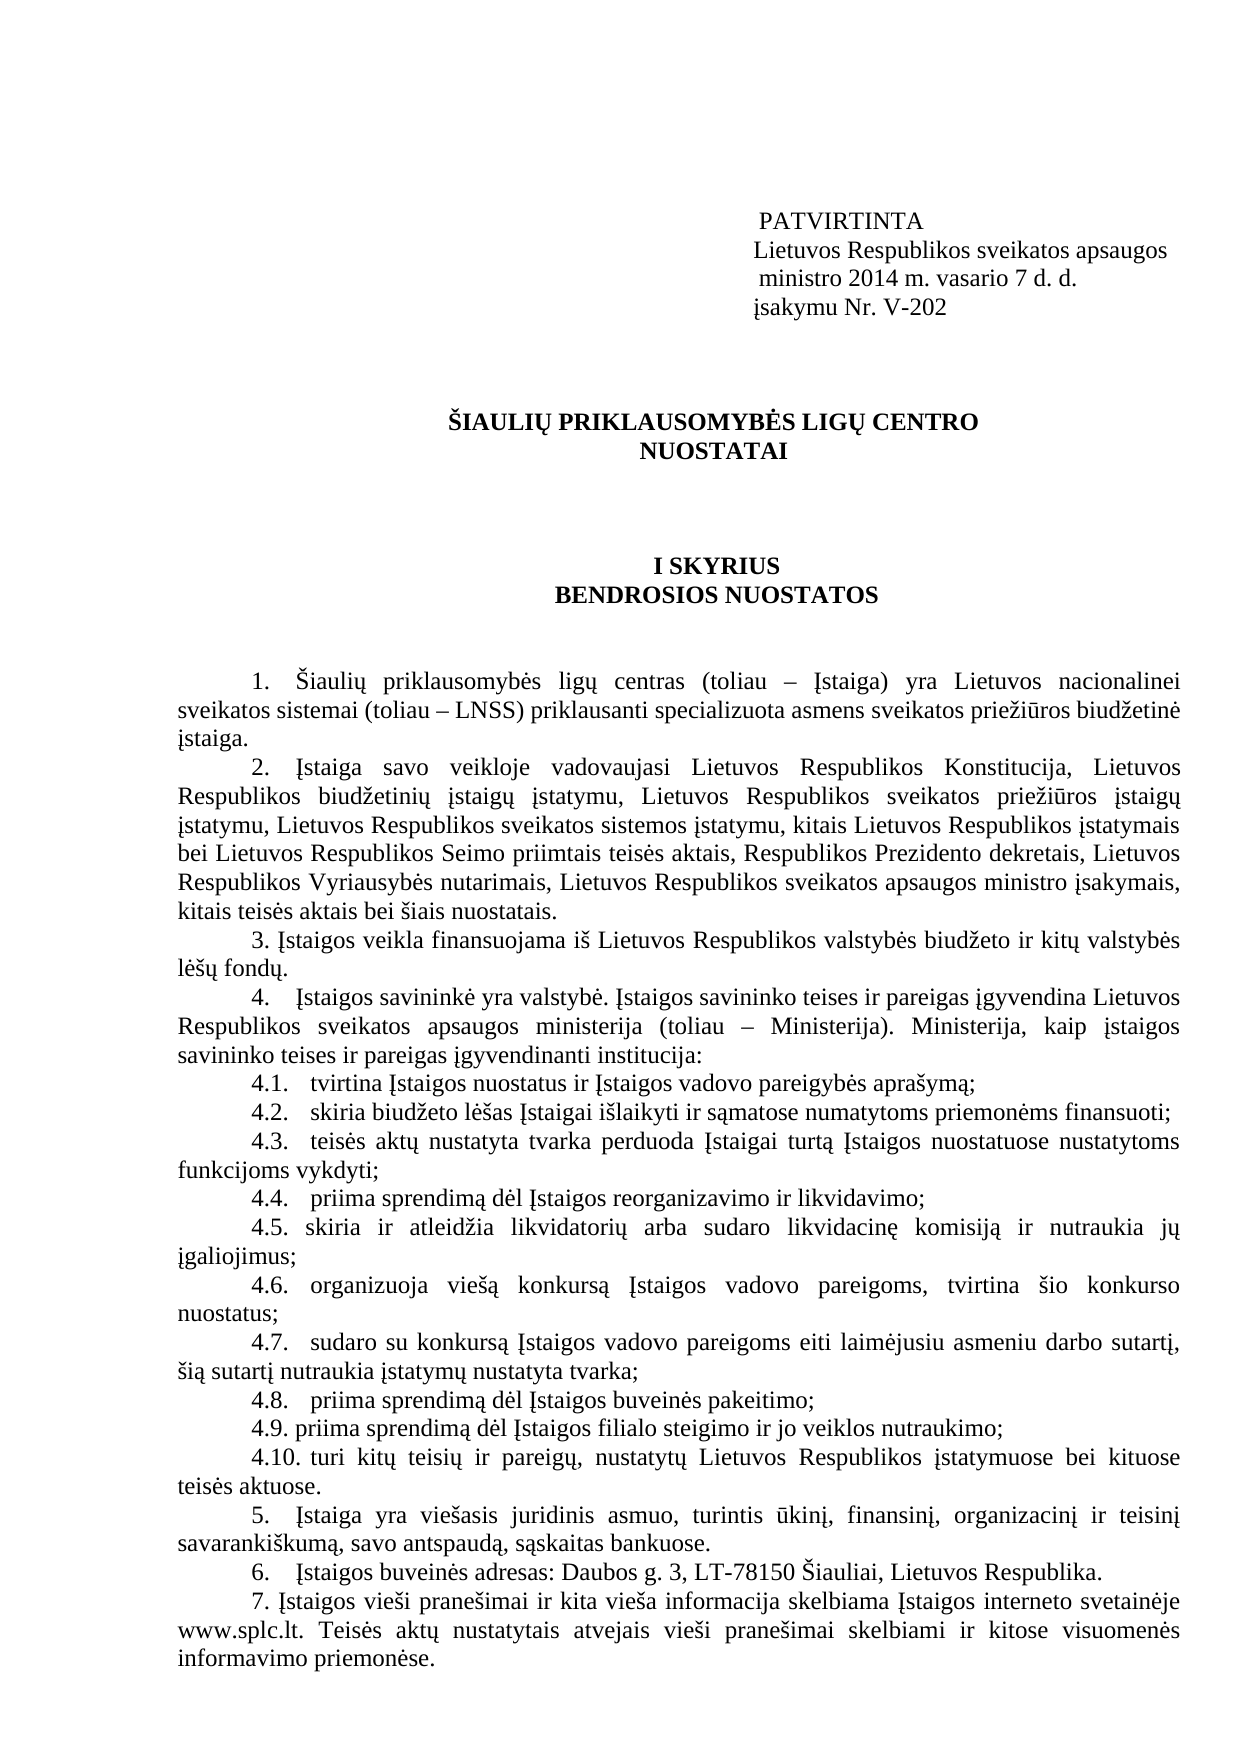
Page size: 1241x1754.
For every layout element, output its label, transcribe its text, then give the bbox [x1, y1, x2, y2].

text 4.3. teisės aktų nustatyta tvarka perduoda Įstaigai turtą Įstaigos nuostatuose nustatytoms funkcijoms vykdyti; [177, 1126, 1181, 1183]
text 7. Įstaigos vieši pranešimai ir kita vieša informacija skelbiama Įstaigos interneto svetainėje www.splc.lt. Teisės aktų nustatytais atvejais vieši pranešimai skelbiami ir kitose visuomenės informavimo priemonėse. [177, 1586, 1181, 1672]
text 6. Įstaigos buveinės adresas: Daubos g. 3, LT-78150 Šiauliai, Lietuvos Respublika. [177, 1557, 1181, 1586]
text 4.10. turi kitų teisių ir pareigų, nustatytų Lietuvos Respublikos įstatymuose bei kituose teisės aktuose. [177, 1442, 1181, 1500]
text BENDROSIOS NUOSTATOS [177, 580, 1181, 608]
text įsakymu Nr. V-202 [753, 292, 1240, 321]
text 4. Įstaigos savininkė yra valstybė. Įstaigos savininko teises ir pareigas įgyvendina Lietuvos Respublikos sveikatos apsaugos ministerija (toliau – Ministerija). Ministerija, kaip įstaigos savininko teises ir pareigas įgyvendinanti institucija: [177, 982, 1181, 1068]
text 1. Šiaulių priklausomybės ligų centras (toliau – Įstaiga) yra Lietuvos nacionalinei sveikatos sistemai (toliau – LNSS) priklausanti specializuota asmens sveikatos priežiūros biudžetinė įstaiga. [177, 666, 1181, 752]
text 4.6. organizuoja viešą konkursą Įstaigos vadovo pareigoms, tvirtina šio konkurso nuostatus; [177, 1270, 1181, 1327]
text 4.9. priima sprendimą dėl Įstaigos filialo steigimo ir jo veiklos nutraukimo; [177, 1413, 1181, 1442]
text 4.5. skiria ir atleidžia likvidatorių arba sudaro likvidacinę komisiją ir nutraukia jų įgaliojimus; [177, 1212, 1181, 1270]
text 3. Įstaigos veikla finansuojama iš Lietuvos Respublikos valstybės biudžeto ir kitų valstybės lėšų fondų. [177, 925, 1181, 982]
text 4.8. priima sprendimą dėl Įstaigos buveinės pakeitimo; [177, 1385, 1181, 1413]
text Lietuvos Respublikos sveikatos apsaugos ministro 2014 m. vasario 7 d. d. [753, 235, 1240, 292]
text I SKYRIUS [177, 551, 1181, 580]
text 4.4. priima sprendimą dėl Įstaigos reorganizavimo ir likvidavimo; [177, 1183, 1181, 1212]
text NUOSTATAI [177, 436, 1181, 465]
text 5. Įstaiga yra viešasis juridinis asmuo, turintis ūkinį, finansinį, organizacinį ir teisinį savarankiškumą, savo antspaudą, sąskaitas bankuose. [177, 1500, 1181, 1557]
text PATVIRTINTA [683, 206, 1181, 235]
text 4.7. sudaro su konkursą Įstaigos vadovo pareigoms eiti laimėjusiu asmeniu darbo sutartį, šią sutartį nutraukia įstatymų nustatyta tvarka; [177, 1327, 1181, 1385]
text ŠIAULIŲ PRIKLAUSOMYBĖS LIGŲ CENTRO [177, 407, 1181, 436]
text 4.1. tvirtina Įstaigos nuostatus ir Įstaigos vadovo pareigybės aprašymą; [177, 1068, 1181, 1097]
text 4.2. skiria biudžeto lėšas Įstaigai išlaikyti ir sąmatose numatytoms priemonėms finansuoti; [177, 1097, 1181, 1126]
text 2. Įstaiga savo veikloje vadovaujasi Lietuvos Respublikos Konstitucija, Lietuvos Respublikos biudžetinių įstaigų įstatymu, Lietuvos Respublikos sveikatos priežiūros įstaigų įstatymu, Lietuvos Respublikos sveikatos sistemos įstatymu, kitais Lietuvos Respublikos įstatymais bei Lietuvos Respublikos Seimo priimtais teisės aktais, Respublikos Prezidento dekretais, Lietuvos Respublikos Vyriausybės nutarimais, Lietuvos Respublikos sveikatos apsaugos ministro įsakymais, kitais teisės aktais bei šiais nuostatais. [177, 752, 1181, 925]
